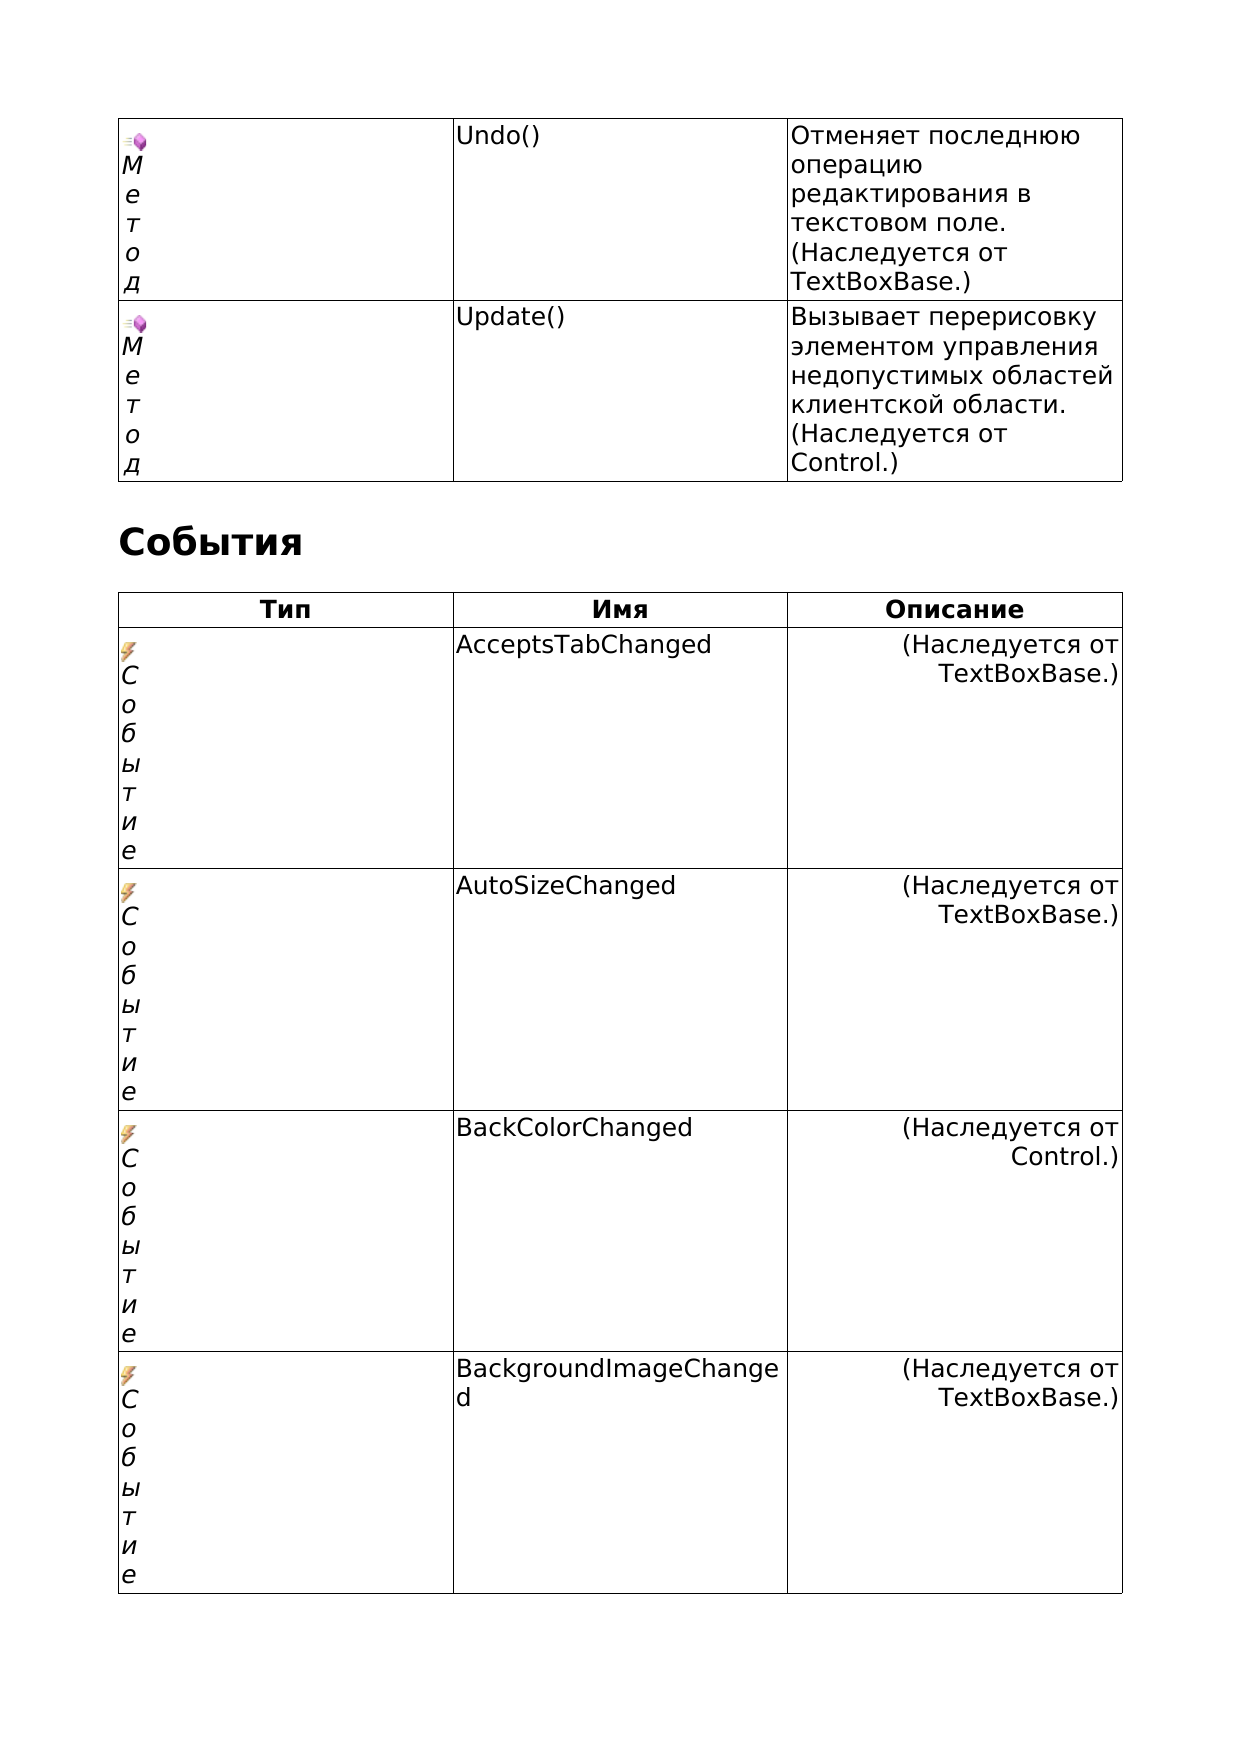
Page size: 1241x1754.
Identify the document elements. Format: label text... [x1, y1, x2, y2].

table_cell [119, 301, 453, 481]
table_cell [119, 869, 453, 1110]
table_header Имя [454, 593, 787, 627]
picture [121, 133, 147, 151]
table_header Тип [119, 593, 453, 627]
table_cell Undo() [454, 119, 787, 299]
table_cell (Наследуется от TextBoxBase.) [788, 869, 1122, 1110]
table_header Описание [788, 593, 1122, 627]
table_cell [119, 119, 453, 299]
table_cell (Наследуется от TextBoxBase.) [788, 1352, 1122, 1592]
table_cell BackgroundImageChanged [454, 1352, 787, 1592]
table_cell Отменяет последнюю операцию редактирования в текстовом поле. (Наследуется от TextBoxBase.) [788, 119, 1122, 299]
subtitle События [118, 521, 1122, 564]
picture [121, 1125, 137, 1144]
table_cell BackColorChanged [454, 1111, 787, 1351]
picture [121, 642, 137, 662]
table_cell AutoSizeChanged [454, 869, 787, 1110]
table_cell AcceptsTabChanged [454, 628, 787, 868]
table_cell [119, 1352, 453, 1592]
picture [121, 315, 147, 333]
table_cell Update() [454, 301, 787, 481]
table_cell [119, 628, 453, 868]
picture [121, 883, 137, 903]
table_cell (Наследуется от Control.) [788, 1111, 1122, 1351]
table_cell [119, 1111, 453, 1351]
table_cell Вызывает перерисовку элементом управления недопустимых областей клиентской области. (Наследуется от Control.) [788, 301, 1122, 481]
picture [121, 1366, 137, 1386]
table_cell (Наследуется от TextBoxBase.) [788, 628, 1122, 868]
